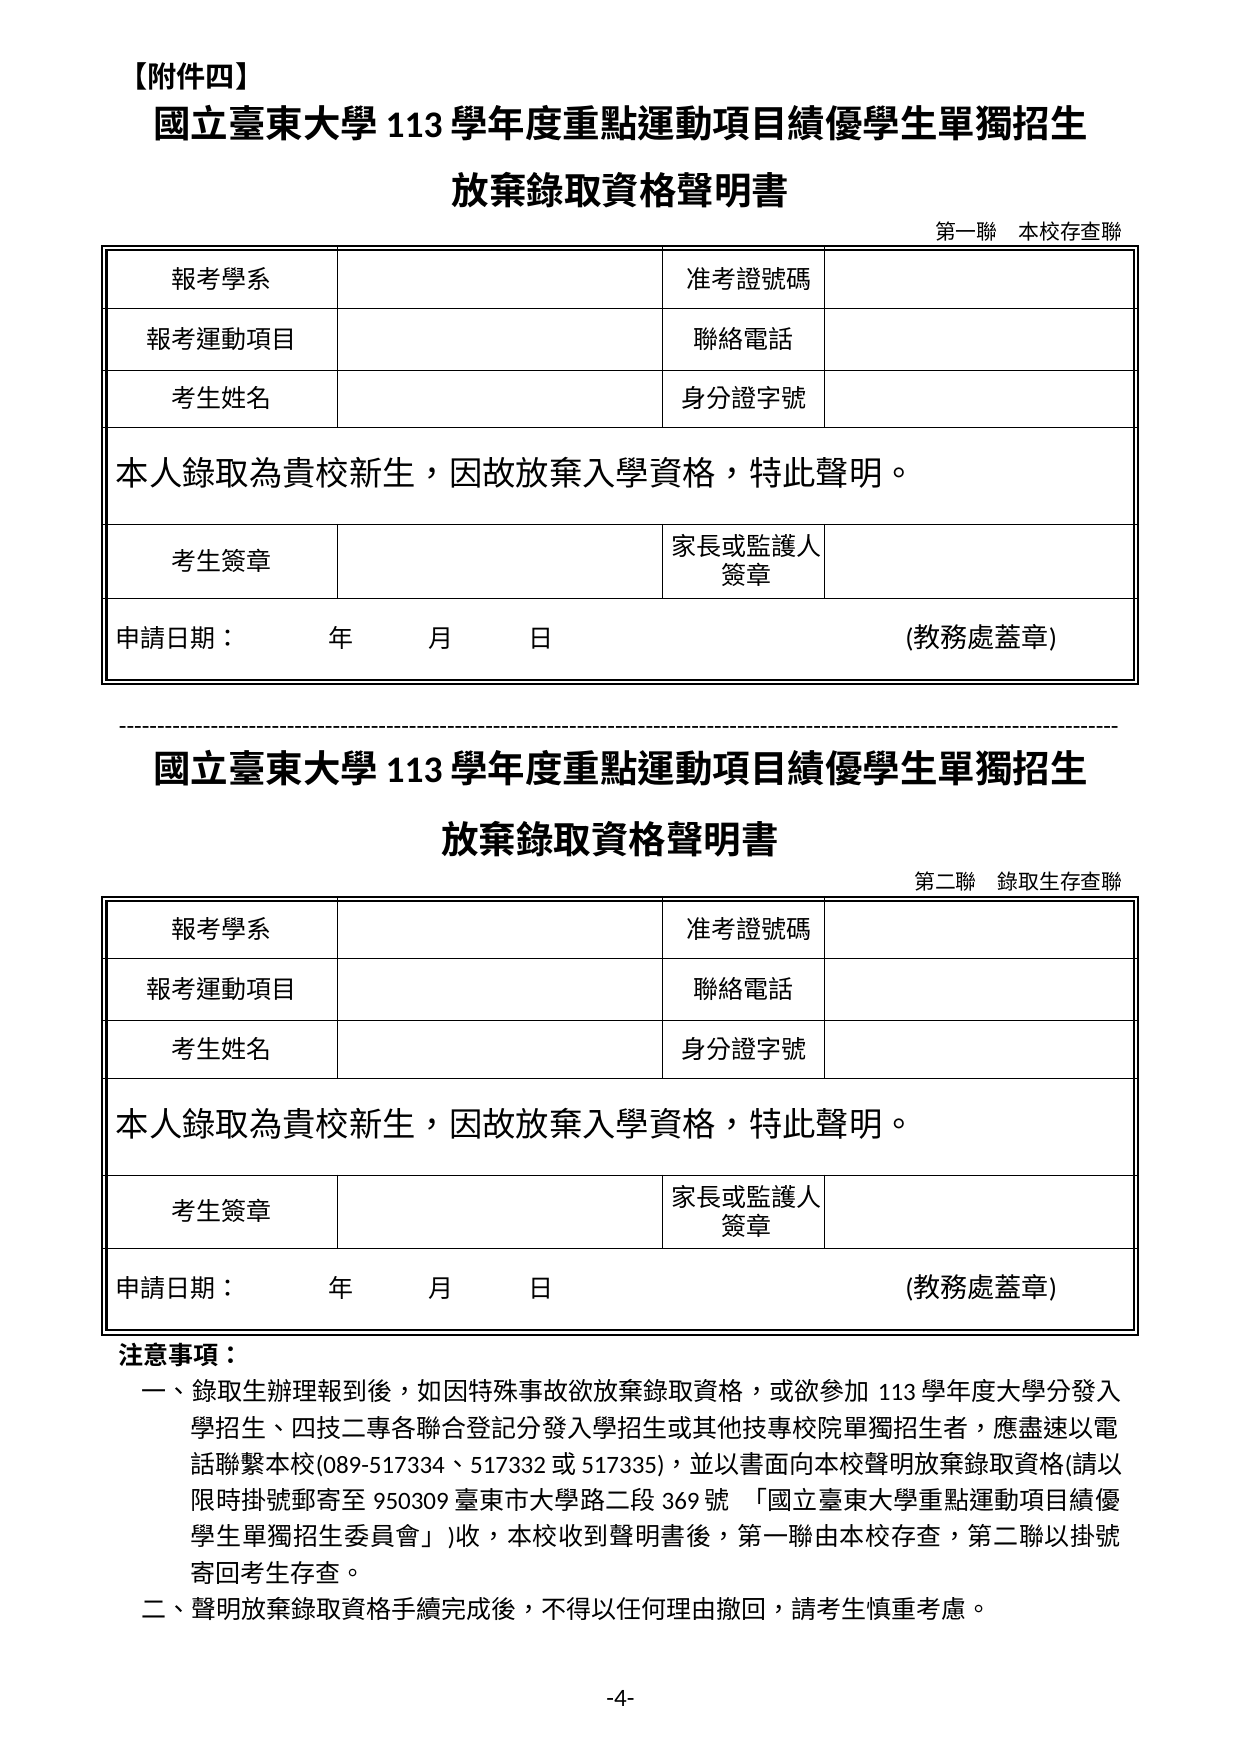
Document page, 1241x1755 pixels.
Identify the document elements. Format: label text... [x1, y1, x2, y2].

text 國立臺東大學113學年度重點運動項目績優學生單獨招生 [118, 741, 1122, 793]
table_cell 聯絡電話 [663, 309, 824, 370]
table_cell [825, 309, 1133, 370]
table_cell [825, 371, 1133, 427]
text 二、聲明放棄錄取資格手續完成後，不得以任何理由撤回，請考生慎重考慮。 [142, 1589, 1122, 1626]
table_cell 身分證字號 [663, 371, 824, 427]
text 第一聯 本校存查聯 [118, 215, 1122, 245]
table_header 報考學系 [108, 902, 337, 958]
table_cell 本人錄取為貴校新生，因故放棄入學資格，特此聲明。 [108, 428, 1133, 524]
subtitle 放棄錄取資格聲明書 [118, 805, 1122, 866]
table_cell 考生姓名 [108, 371, 337, 427]
table_header [825, 251, 1133, 308]
table_cell 家長或監護人簽章 [663, 525, 824, 597]
text 國立臺東大學113學年度重點運動項目績優學生單獨招生 [118, 96, 1122, 148]
table_cell [338, 309, 662, 370]
table_cell 身分證字號 [663, 1021, 824, 1078]
table_header [338, 251, 662, 308]
table_cell 聯絡電話 [663, 959, 824, 1020]
table_cell [825, 1176, 1133, 1248]
table_cell 考生簽章 [108, 525, 337, 597]
table_header 報考學系 [108, 251, 337, 308]
table_header 准考證號碼 [663, 251, 824, 308]
text 注意事項： [118, 1336, 1122, 1372]
table_cell 申請日期： 年 月 日 (教務處蓋章) [108, 1249, 1133, 1329]
table_cell 考生姓名 [108, 1021, 337, 1078]
text 一、錄取生辦理報到後，如因特殊事故欲放棄錄取資格，或欲參加113學年度大學分發入學招生、四技二專各聯合登記分發入學招生或其他技專校院單獨招生者，應盡速以電話聯繫本校(089-517334、517332或517335)，並以書面向本校聲明放棄錄取資格(請以限時掛號郵寄至950309臺東市大學路二段369號 「國立臺東大學重點運動項目績優學生單獨招生委員會」)收，本校收到聲明書後，第一聯由本校存查，第二聯以掛號寄回考生存查。 [142, 1372, 1122, 1589]
table_cell [338, 1021, 662, 1078]
table_cell [825, 959, 1133, 1020]
subtitle 【附件四】 [118, 54, 1122, 96]
table_cell 報考運動項目 [108, 959, 337, 1020]
table_cell [338, 959, 662, 1020]
table_cell 申請日期： 年 月 日 (教務處蓋章) [108, 599, 1133, 679]
table_cell [825, 525, 1133, 597]
table_header [825, 902, 1133, 958]
table_cell 家長或監護人簽章 [663, 1176, 824, 1248]
table_cell 考生簽章 [108, 1176, 337, 1248]
table_cell [338, 371, 662, 427]
text 第二聯 錄取生存查聯 [118, 866, 1122, 896]
table_cell [338, 1176, 662, 1248]
text ----------------------------------------------------------------------------------------------------------------------------------- [118, 710, 1122, 741]
table_cell [338, 525, 662, 597]
table_cell 報考運動項目 [108, 309, 337, 370]
table_header [338, 902, 662, 958]
subtitle 放棄錄取資格聲明書 [118, 161, 1122, 215]
table_cell 本人錄取為貴校新生，因故放棄入學資格，特此聲明。 [108, 1079, 1133, 1174]
table_cell [825, 1021, 1133, 1078]
table_header 准考證號碼 [663, 902, 824, 958]
